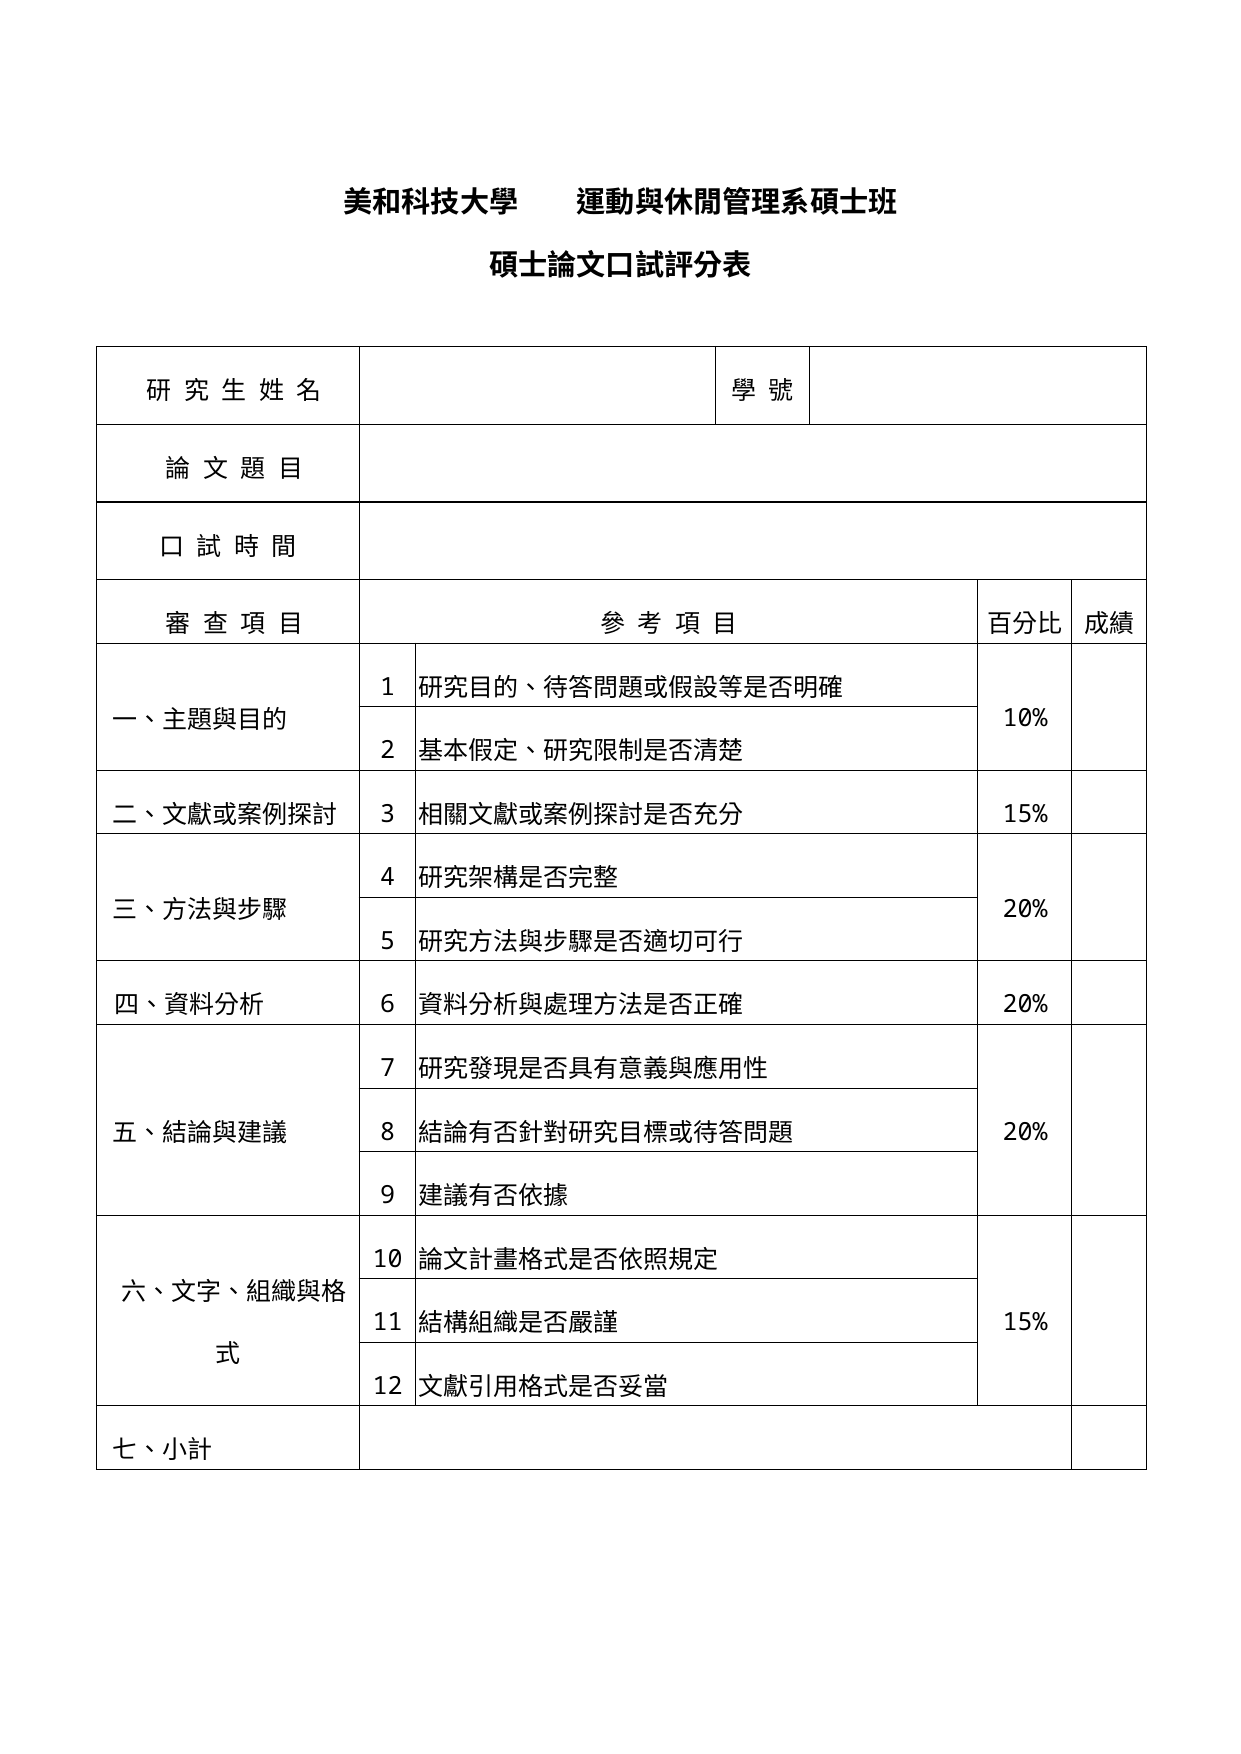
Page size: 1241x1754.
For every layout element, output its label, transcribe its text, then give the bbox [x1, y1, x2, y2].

table_cell 20% [978, 1025, 1071, 1214]
table_cell 審 查 項 目 [97, 580, 359, 643]
text 美和科技大學 運動與休閒管理系碩士班 [187, 158, 1053, 221]
table_cell 研究方法與步驟是否適切可行 [416, 898, 977, 960]
table_cell 結構組織是否嚴謹 [416, 1279, 977, 1342]
table_cell 二、文獻或案例探討 [97, 771, 359, 833]
table_cell [1072, 834, 1146, 960]
table_cell 成績 [1072, 580, 1146, 643]
table_cell 5 [360, 898, 415, 960]
table_cell [1072, 961, 1146, 1024]
table_cell 三、方法與步驟 [97, 834, 359, 960]
table_cell 3 [360, 771, 415, 833]
table_cell 6 [360, 961, 415, 1024]
table_cell 4 [360, 834, 415, 897]
table_cell 研究發現是否具有意義與應用性 [416, 1025, 977, 1087]
table_cell 研究目的、待答問題或假設等是否明確 [416, 644, 977, 706]
table_cell 1 [360, 644, 415, 706]
table_cell 基本假定、研究限制是否清楚 [416, 707, 977, 770]
table_cell 10% [978, 644, 1071, 770]
table_cell 六、文字、組織與格式 [97, 1216, 359, 1405]
table_header [360, 347, 715, 423]
table_header 研 究 生 姓 名 [97, 347, 359, 423]
table_cell [1072, 644, 1146, 770]
table_cell [360, 503, 1146, 579]
table_cell 相關文獻或案例探討是否充分 [416, 771, 977, 833]
table_cell 五、結論與建議 [97, 1025, 359, 1214]
table_cell 9 [360, 1152, 415, 1214]
table_cell 一、主題與目的 [97, 644, 359, 770]
table_cell 11 [360, 1279, 415, 1342]
table_header 學 號 [716, 347, 809, 423]
table_cell 8 [360, 1089, 415, 1151]
text 碩士論文口試評分表 [187, 221, 1053, 283]
table_cell 2 [360, 707, 415, 770]
table_cell 15% [978, 1216, 1071, 1405]
table_cell 百分比 [978, 580, 1071, 643]
table_cell 15% [978, 771, 1071, 833]
table_cell [1072, 1216, 1146, 1405]
table_cell 10 [360, 1216, 415, 1278]
table_cell [1072, 1406, 1146, 1469]
table_cell 資料分析與處理方法是否正確 [416, 961, 977, 1024]
table_cell [1072, 1025, 1146, 1214]
table_cell 結論有否針對研究目標或待答問題 [416, 1089, 977, 1151]
table_cell [360, 425, 1146, 501]
table_cell 參 考 項 目 [360, 580, 977, 643]
table_cell 文獻引用格式是否妥當 [416, 1343, 977, 1405]
table_cell 12 [360, 1343, 415, 1405]
table_cell 7 [360, 1025, 415, 1087]
table_cell 口 試 時 間 [97, 503, 359, 579]
table_cell 論文計畫格式是否依照規定 [416, 1216, 977, 1278]
table_cell 七、小計 [97, 1406, 359, 1469]
table_cell [360, 1406, 1071, 1469]
table_cell [1072, 771, 1146, 833]
table_cell 建議有否依據 [416, 1152, 977, 1214]
table_header [810, 347, 1146, 423]
table_cell 20% [978, 961, 1071, 1024]
table_cell 四、資料分析 [97, 961, 359, 1024]
table_cell 20% [978, 834, 1071, 960]
table_cell 研究架構是否完整 [416, 834, 977, 897]
table_cell 論 文 題 目 [97, 425, 359, 501]
